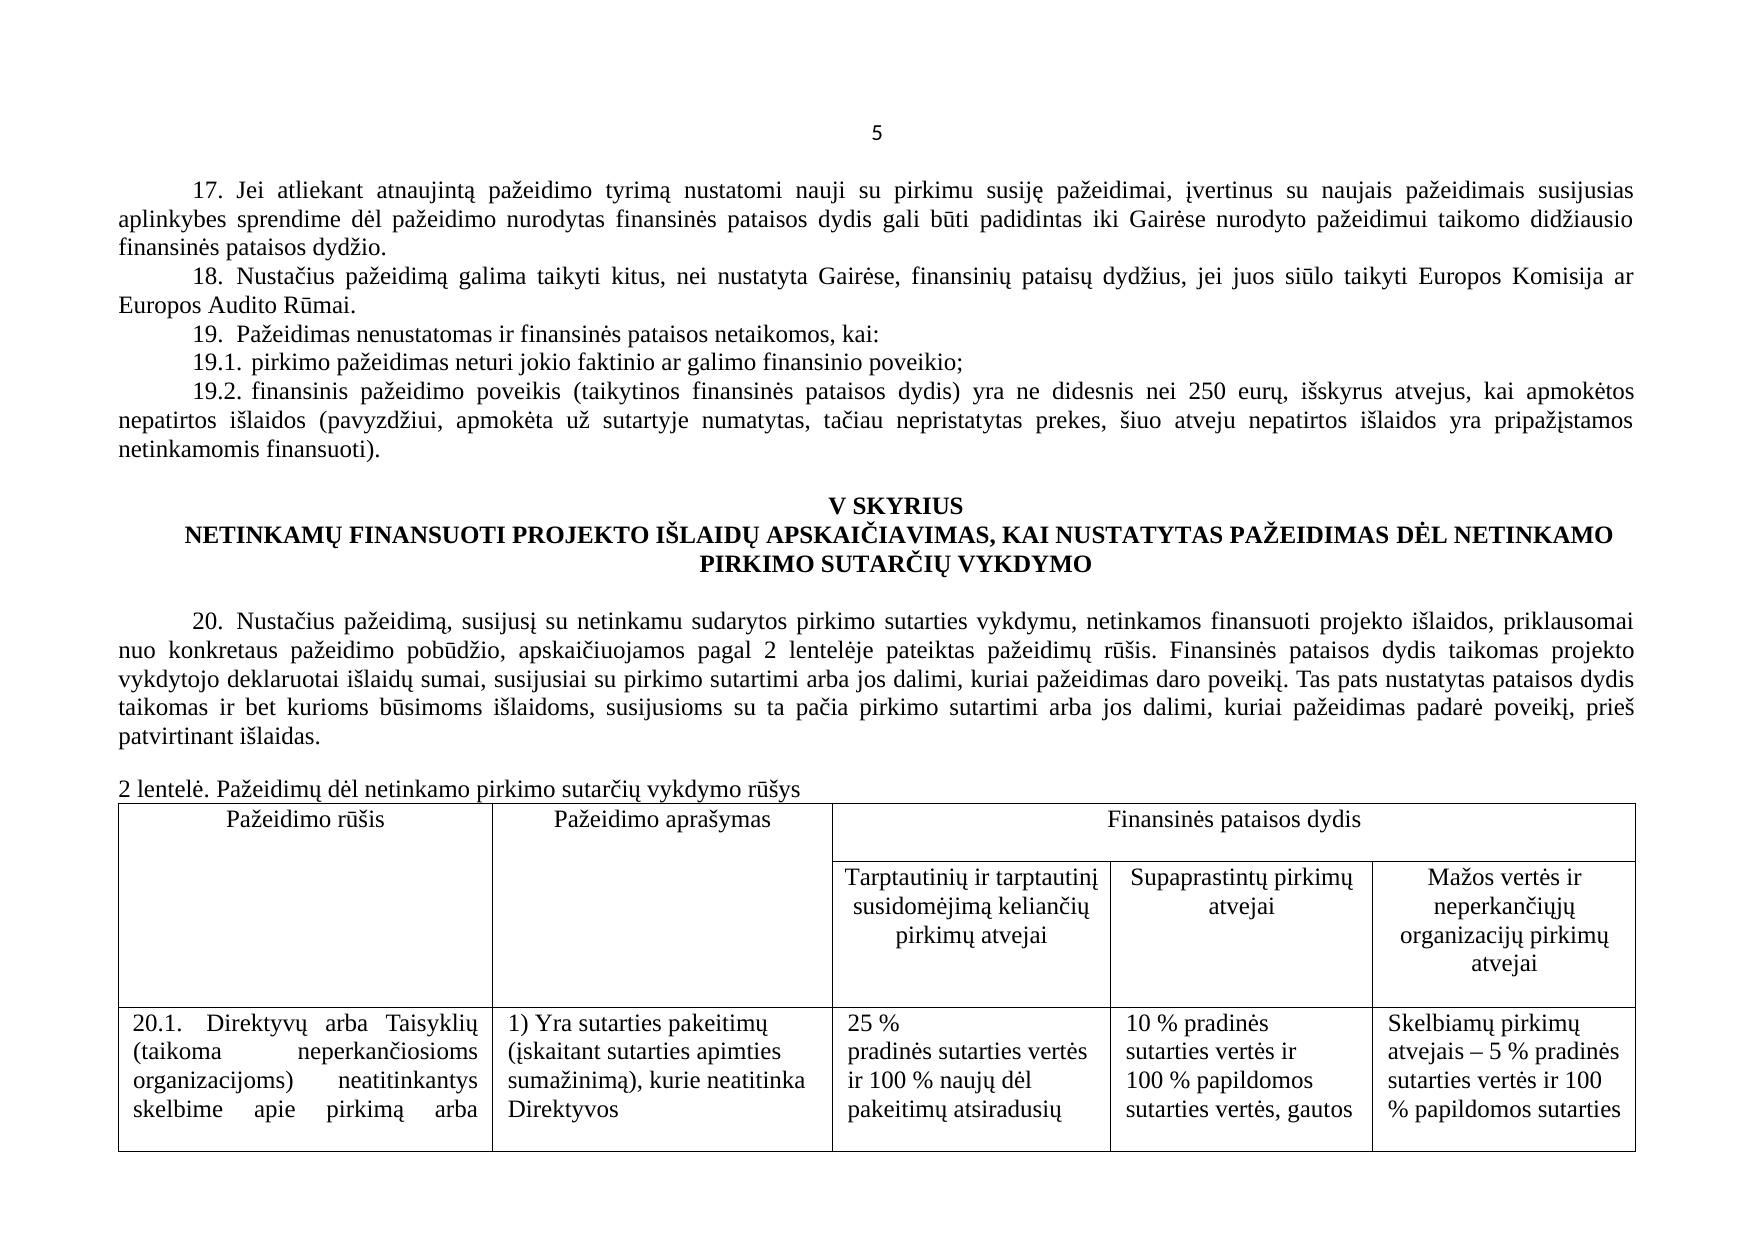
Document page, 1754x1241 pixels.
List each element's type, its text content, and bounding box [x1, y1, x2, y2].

table_cell Mažos vertės ir neperkančiųjų organizacijų pirkimų atvejai [1373, 862, 1635, 1007]
table_cell Supaprastintų pirkimų atvejai [1111, 862, 1372, 1007]
text 18. Nustačius pažeidimą galima taikyti kitus, nei nustatyta Gairėse, finansinių pataisų dydžius, jei juos siūlo taikyti Europos Komisija ar Europos Audito Rūmai. [118, 261, 1636, 319]
text V SKYRIUS [156, 491, 1636, 520]
text 2 lentelė. Pažeidimų dėl netinkamo pirkimo sutarčių vykdymo rūšys [118, 774, 1636, 803]
text 19. Pažeidimas nenustatomas ir finansinės pataisos netaikomos, kai: [118, 319, 1636, 347]
text 17. Jei atliekant atnaujintą pažeidimo tyrimą nustatomi nauji su pirkimu susiję pažeidimai, įvertinus su naujais pažeidimais susijusias aplinkybes sprendime dėl pažeidimo nurodytas finansinės pataisos dydis gali būti padidintas iki Gairėse nurodyto pažeidimui taikomo didžiausio finansinės pataisos dydžio. [118, 175, 1636, 261]
table_cell 1) Yra sutarties pakeitimų (įskaitant sutarties apimties sumažinimą), kurie neatitinka Direktyvos [493, 1008, 832, 1151]
text 19.2. finansinis pažeidimo poveikis (taikytinos finansinės pataisos dydis) yra ne didesnis nei 250 eurų, išskyrus atvejus, kai apmokėtos nepatirtos išlaidos (pavyzdžiui, apmokėta už sutartyje numatytas, tačiau nepristatytas prekes, šiuo atveju nepatirtos išlaidos yra pripažįstamos netinkamomis finansuoti). [118, 376, 1636, 462]
table_cell 25 % pradinės sutarties vertės ir 100 % naujų dėl pakeitimų atsiradusių [833, 1008, 1110, 1151]
table_cell 10 % pradinės sutarties vertės ir 100 % papildomos sutarties vertės, gautos [1111, 1008, 1372, 1151]
table_cell 20.1. Direktyvų arba Taisyklių (taikoma neperkančiosioms organizacijoms) neatitinkantys skelbime apie pirkimą arba [119, 1008, 492, 1151]
text 20. Nustačius pažeidimą, susijusį su netinkamu sudarytos pirkimo sutarties vykdymu, netinkamos finansuoti projekto išlaidos, priklausomai nuo konkretaus pažeidimo pobūdžio, apskaičiuojamos pagal 2 lentelėje pateiktas pažeidimų rūšis. Finansinės pataisos dydis taikomas projekto vykdytojo deklaruotai išlaidų sumai, susijusiai su pirkimo sutartimi arba jos dalimi, kuriai pažeidimas daro poveikį. Tas pats nustatytas pataisos dydis taikomas ir bet kurioms būsimoms išlaidoms, susijusioms su ta pačia pirkimo sutartimi arba jos dalimi, kuriai pažeidimas padarė poveikį, prieš patvirtinant išlaidas. [118, 606, 1636, 750]
table_header Pažeidimo aprašymas [493, 804, 832, 1007]
text 19.1. pirkimo pažeidimas neturi jokio faktinio ar galimo finansinio poveikio; [118, 347, 1636, 376]
table_cell Tarptautinių ir tarptautinį susidomėjimą keliančių pirkimų atvejai [833, 862, 1110, 1007]
text NETINKAMŲ FINANSUOTI PROJEKTO IŠLAIDŲ APSKAIČIAVIMAS, KAI NUSTATYTAS PAŽEIDIMAS DĖL NETINKAMO PIRKIMO SUTARČIŲ VYKDYMO [156, 520, 1636, 577]
table_header Finansinės pataisos dydis [833, 804, 1635, 861]
table_cell Skelbiamų pirkimų atvejais – 5 % pradinės sutarties vertės ir 100 % papildomos sutarties [1373, 1008, 1635, 1151]
table_header Pažeidimo rūšis [119, 804, 492, 1007]
